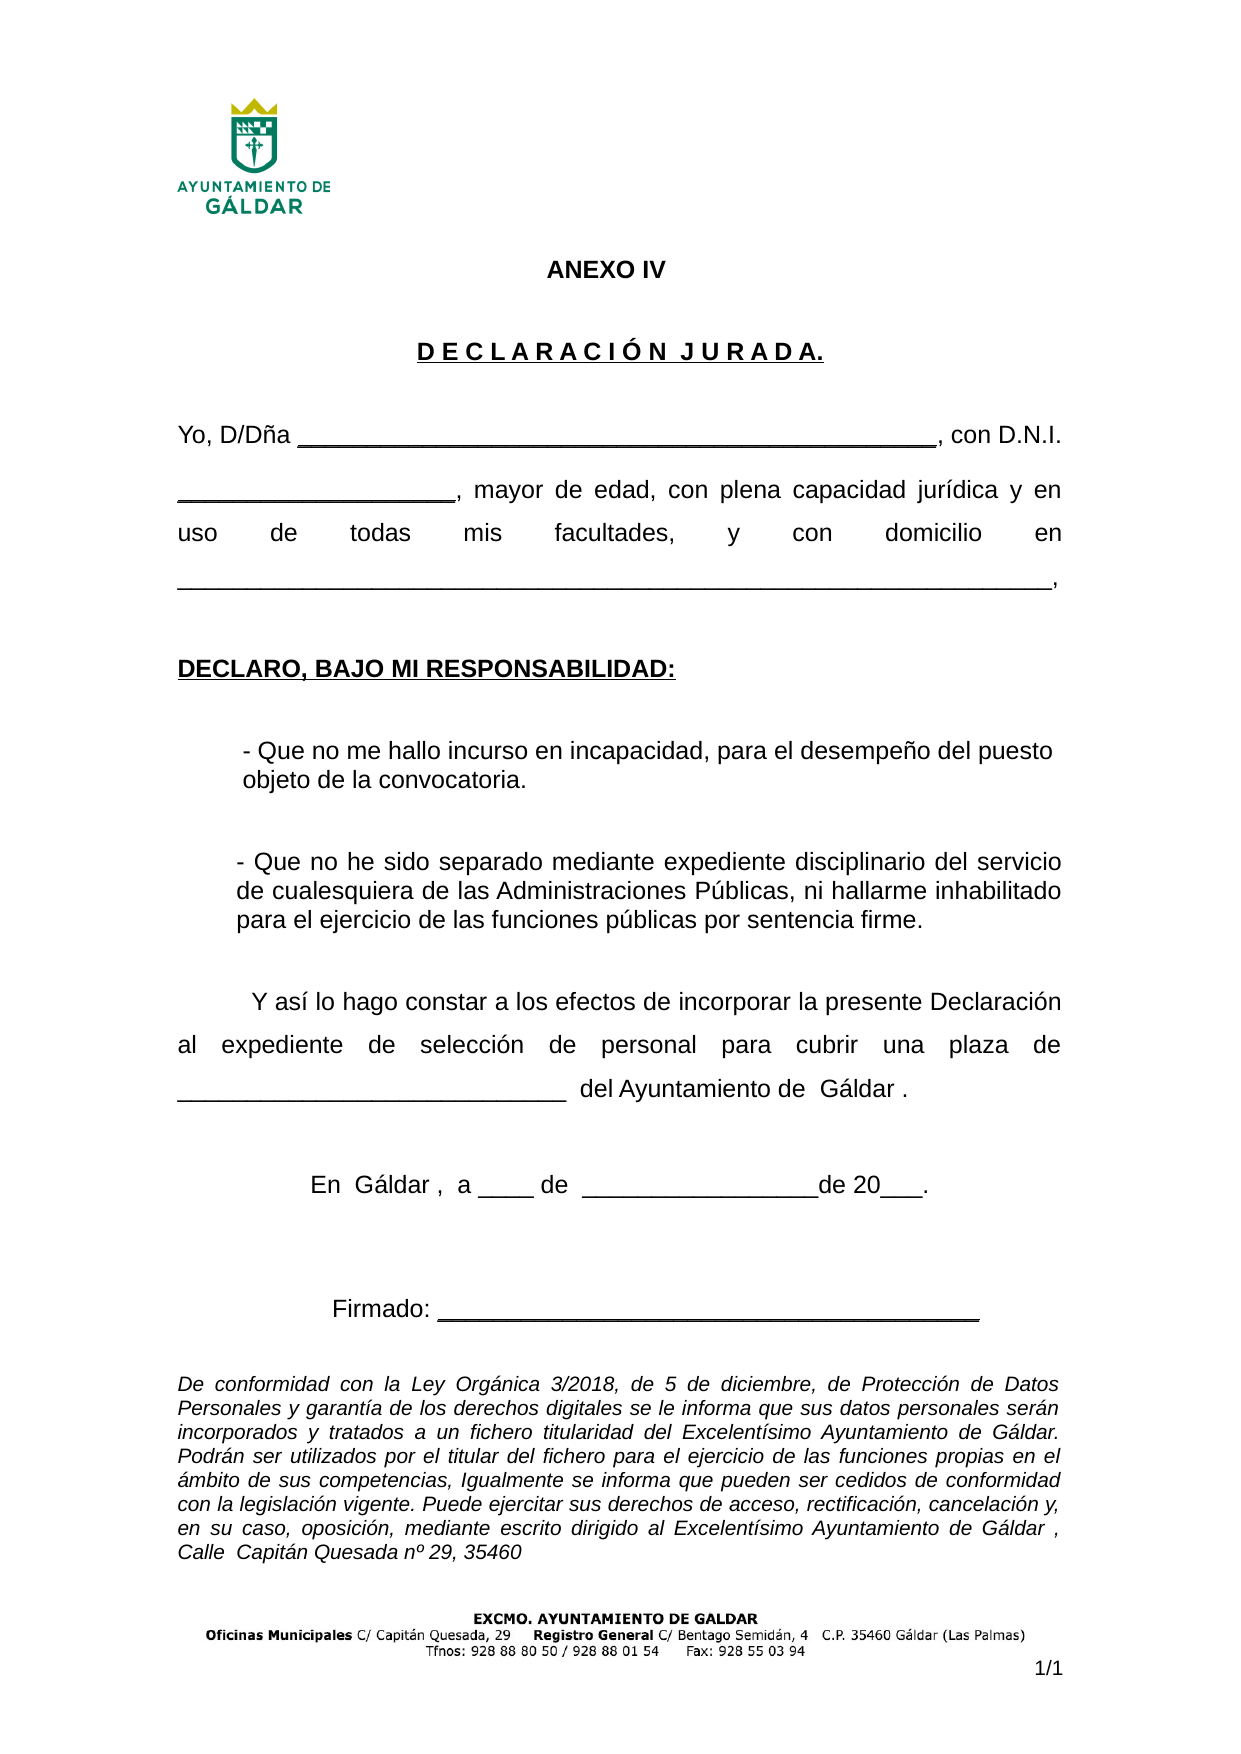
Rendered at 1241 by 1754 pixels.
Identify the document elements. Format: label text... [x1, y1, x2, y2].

text Yo, D/Dña ______________________________________________, con D.N.I. [177, 420, 1063, 448]
text De conformidad con la Ley Orgánica 3/2018, de 5 de diciembre, de Protección de Datos Personales y garantía de los derechos digitales se le informa que sus datos personales serán incorporados y tratados a un fichero titularidad del Excelentísimo Ayuntamiento de Gáldar. Podrán ser utilizados por el titular del fichero para el ejercicio de las funciones propias en el ámbito de sus competencias, Igualmente se informa que pueden ser cedidos de conformidad con la legislación vigente. Puede ejercitar sus derechos de acceso, rectificación, cancelación y, en su caso, oposición, mediante escrito dirigido al Excelentísimo Ayuntamiento de Gáldar , Calle Capitán Quesada nº 29, 35460 [177, 1372, 1063, 1564]
text - Que no he sido separado mediante expediente disciplinario del servicio de cualesquiera de las Administraciones Públicas, ni hallarme inhabilitado para el ejercicio de las funciones públicas por sentencia firme. [236, 847, 1063, 934]
text En Gáldar , a ____ de _________________de 20___. [177, 1171, 1063, 1199]
text - Que no me hallo incurso en incapacidad, para el desempeño del puesto objeto de la convocatoria. [242, 736, 1063, 794]
picture [178, 1612, 1064, 1657]
text Y así lo hago constar a los efectos de incorporar la presente Declaración al expediente de selección de personal para cubrir una plaza de ____________________________ del Ayuntamiento de Gáldar . [177, 987, 1063, 1102]
picture [177, 98, 330, 214]
text D E C L A R A C I Ó N J U R A D A. [177, 337, 1063, 366]
text Firmado: _______________________________________ [177, 1294, 1063, 1323]
text DECLARO, BAJO MI RESPONSABILIDAD: [177, 654, 1063, 682]
text ANEXO IV [177, 255, 1063, 283]
text ____________________, mayor de edad, con plena capacidad jurídica y en uso de todas mis facultades, y con domicilio en _______________________________________________________________, [177, 475, 1063, 590]
